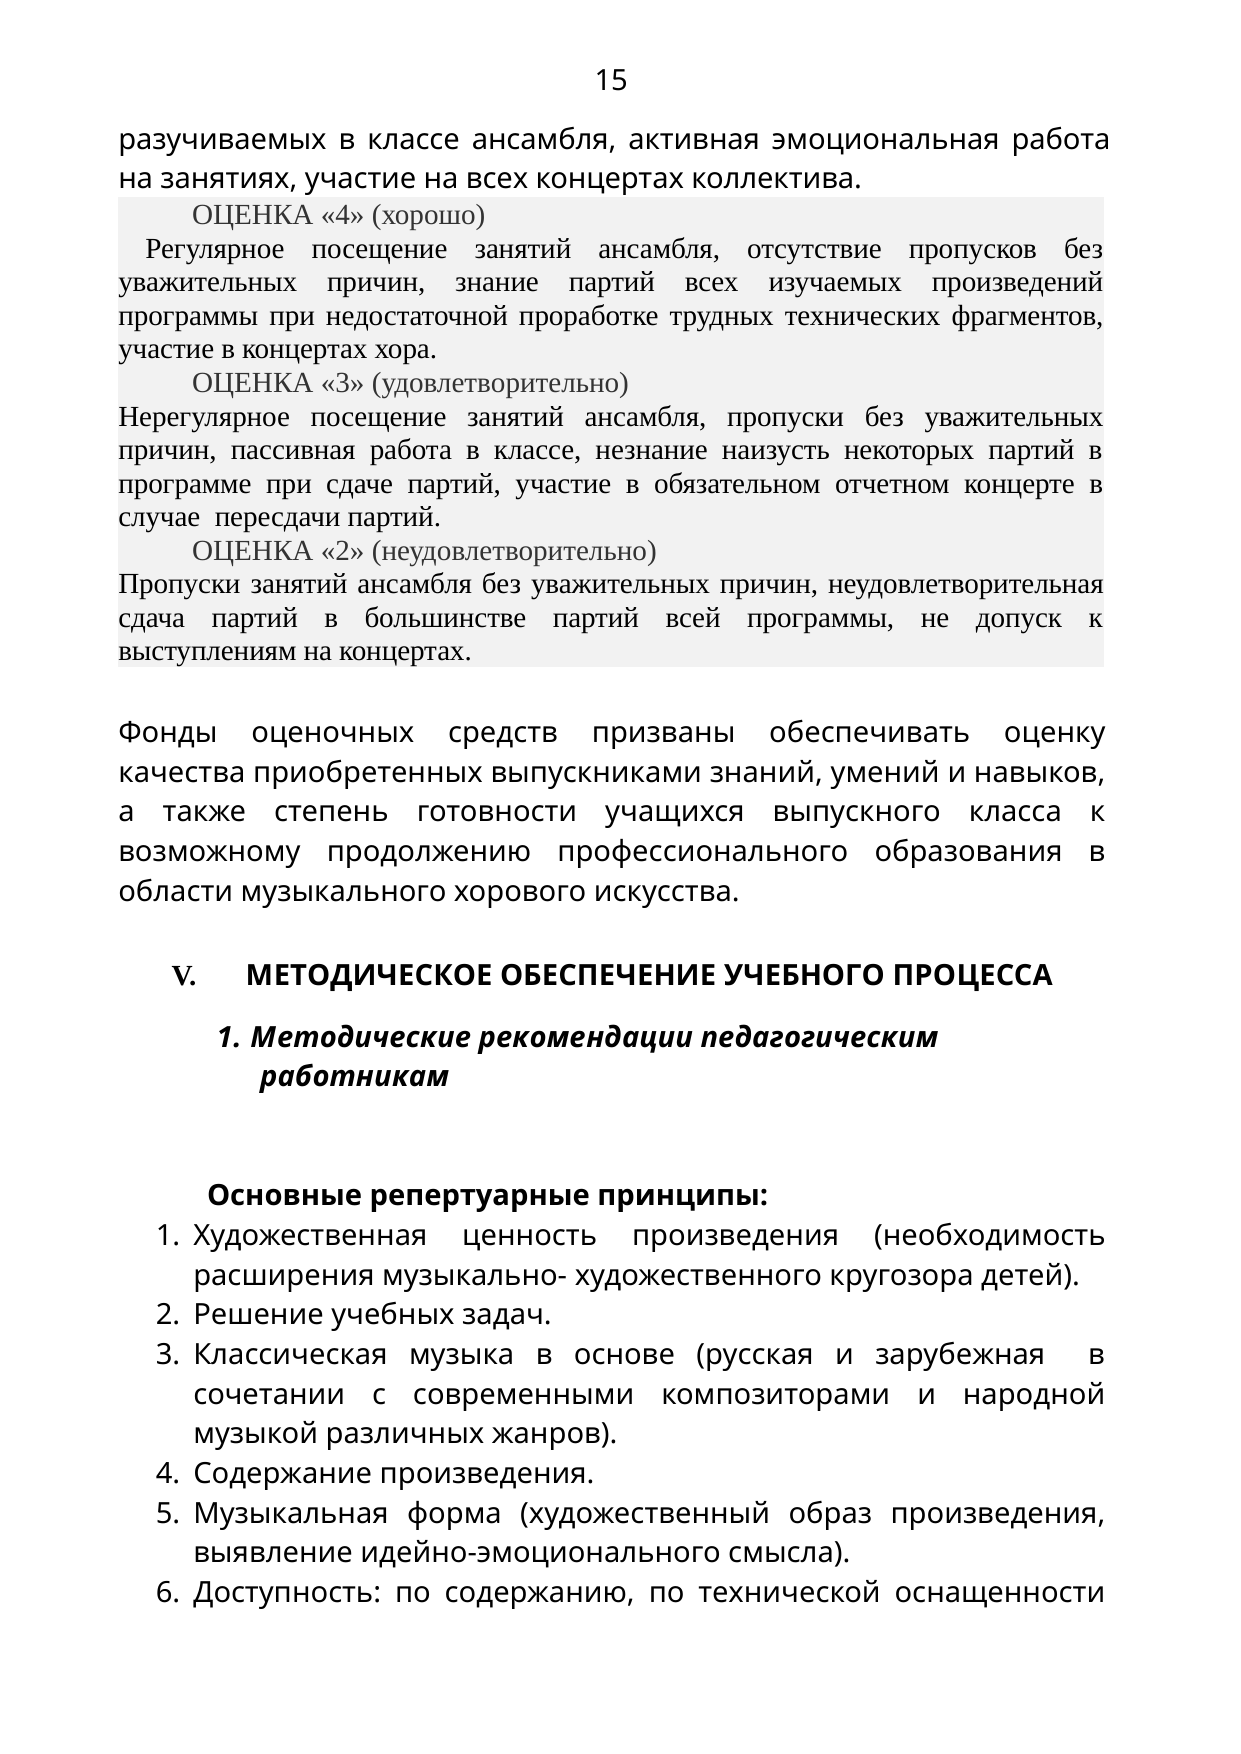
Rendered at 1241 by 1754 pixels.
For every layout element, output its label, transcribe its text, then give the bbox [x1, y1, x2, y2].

subtitle Содержание произведения. [156, 1452, 1106, 1492]
text ОЦЕНКА «4» (хорошо) [118, 197, 1104, 231]
subtitle Художественная ценность произведения (необходимость расширения музыкально- художественного кругозора детей). [156, 1214, 1106, 1294]
text ОЦЕНКА «2» (неудовлетворительно) [118, 533, 1104, 566]
text Пропуски занятий ансамбля без уважительных причин, неудовлетворительная сдача партий в большинстве партий всей программы, не допуск к выступлениям на концертах. [118, 566, 1104, 667]
subtitle разучиваемых в классе ансамбля, активная эмоциональная работа на занятиях, участие на всех концертах коллектива. [118, 118, 1111, 197]
text Регулярное посещение занятий ансамбля, отсутствие пропусков без уважительных причин, знание партий всех изучаемых произведений программы при недостаточной проработке трудных технических фрагментов, участие в концертах хора. [118, 231, 1104, 365]
subtitle Фонды оценочных средств призваны обеспечивать оценку качества приобретенных выпускниками знаний, умений и навыков, а также степень готовности учащихся выпускного класса к возможному продолжению профессионального образования в области музыкального хорового искусства. [118, 711, 1106, 910]
text ОЦЕНКА «3» (удовлетворительно) [118, 365, 1104, 399]
subtitle Классическая музыка в основе (русская и зарубежная в сочетании с современными композиторами и народной музыкой различных жанров). [156, 1333, 1106, 1452]
subtitle 1. Методические рекомендации педагогическим работникам [0, 1016, 1104, 1095]
subtitle Доступность: по содержанию, по технической оснащенности [156, 1571, 1106, 1611]
subtitle Решение учебных задач. [156, 1294, 1106, 1333]
subtitle МЕТОДИЧЕСКОЕ ОБЕСПЕЧЕНИЕ УЧЕБНОГО ПРОЦЕССА [118, 954, 1106, 994]
text Нерегулярное посещение занятий ансамбля, пропуски без уважительных причин, пассивная работа в классе, незнание наизусть некоторых партий в программе при сдаче партий, участие в обязательном отчетном концерте в случае пересдачи партий. [118, 399, 1104, 533]
subtitle Музыкальная форма (художественный образ произведения, выявление идейно-эмоционального смысла). [156, 1492, 1106, 1571]
subtitle Основные репертуарные принципы: [118, 1174, 1106, 1214]
